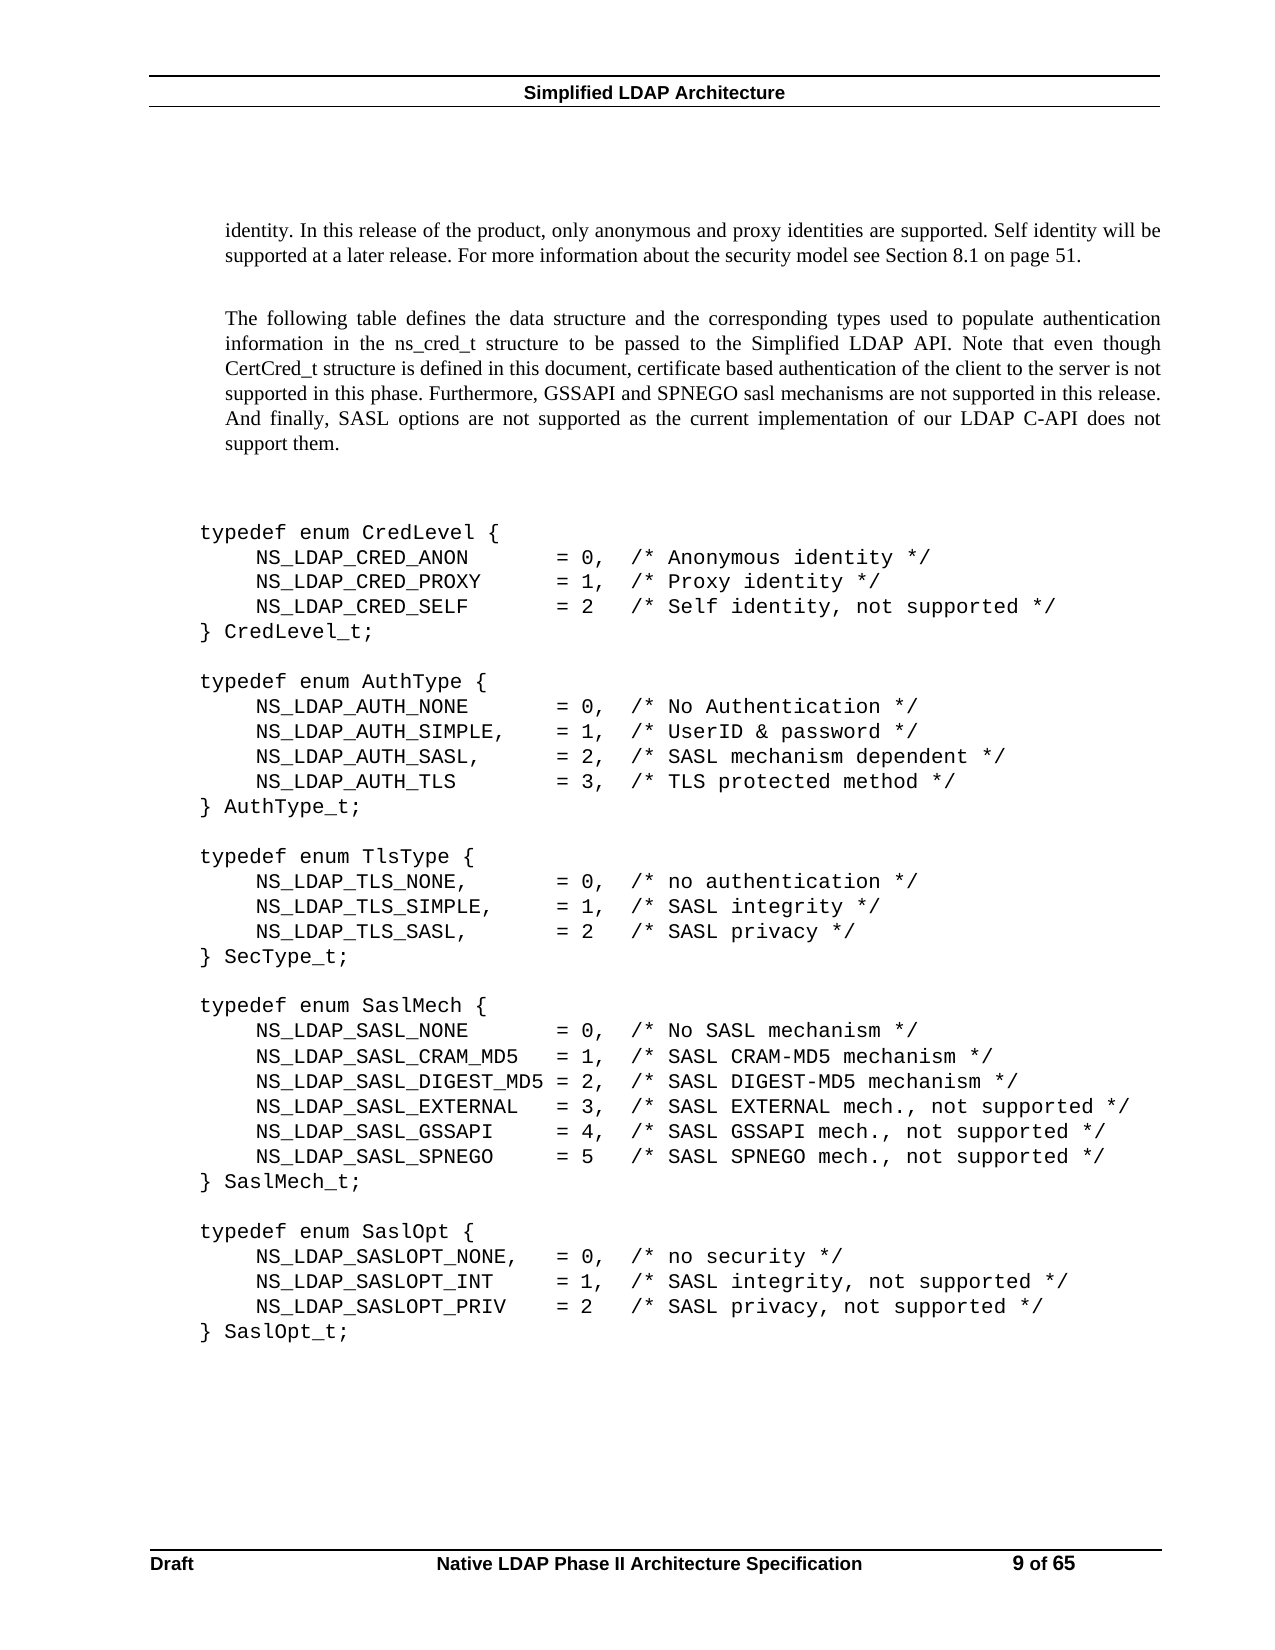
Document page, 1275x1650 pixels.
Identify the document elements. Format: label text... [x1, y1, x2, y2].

text identity. In this release of the product, only anonymous and proxy identities are supported. Self identity will be supported at a later release. For more information about the security model see Section 8.1 on page 51. [225, 217, 1162, 267]
text The following table defines the data structure and the corresponding types used to populate authentication information in the ns_cred_t structure to be passed to the Simplified LDAP API. Note that even though CertCred_t structure is defined in this document, certificate based authentication of the client to the server is not supported in this phase. Furthermore, GSSAPI and SPNEGO sasl mechanisms are not supported in this release. And finally, SASL options are not supported as the current implementation of our LDAP C-API does not support them. [225, 305, 1162, 455]
